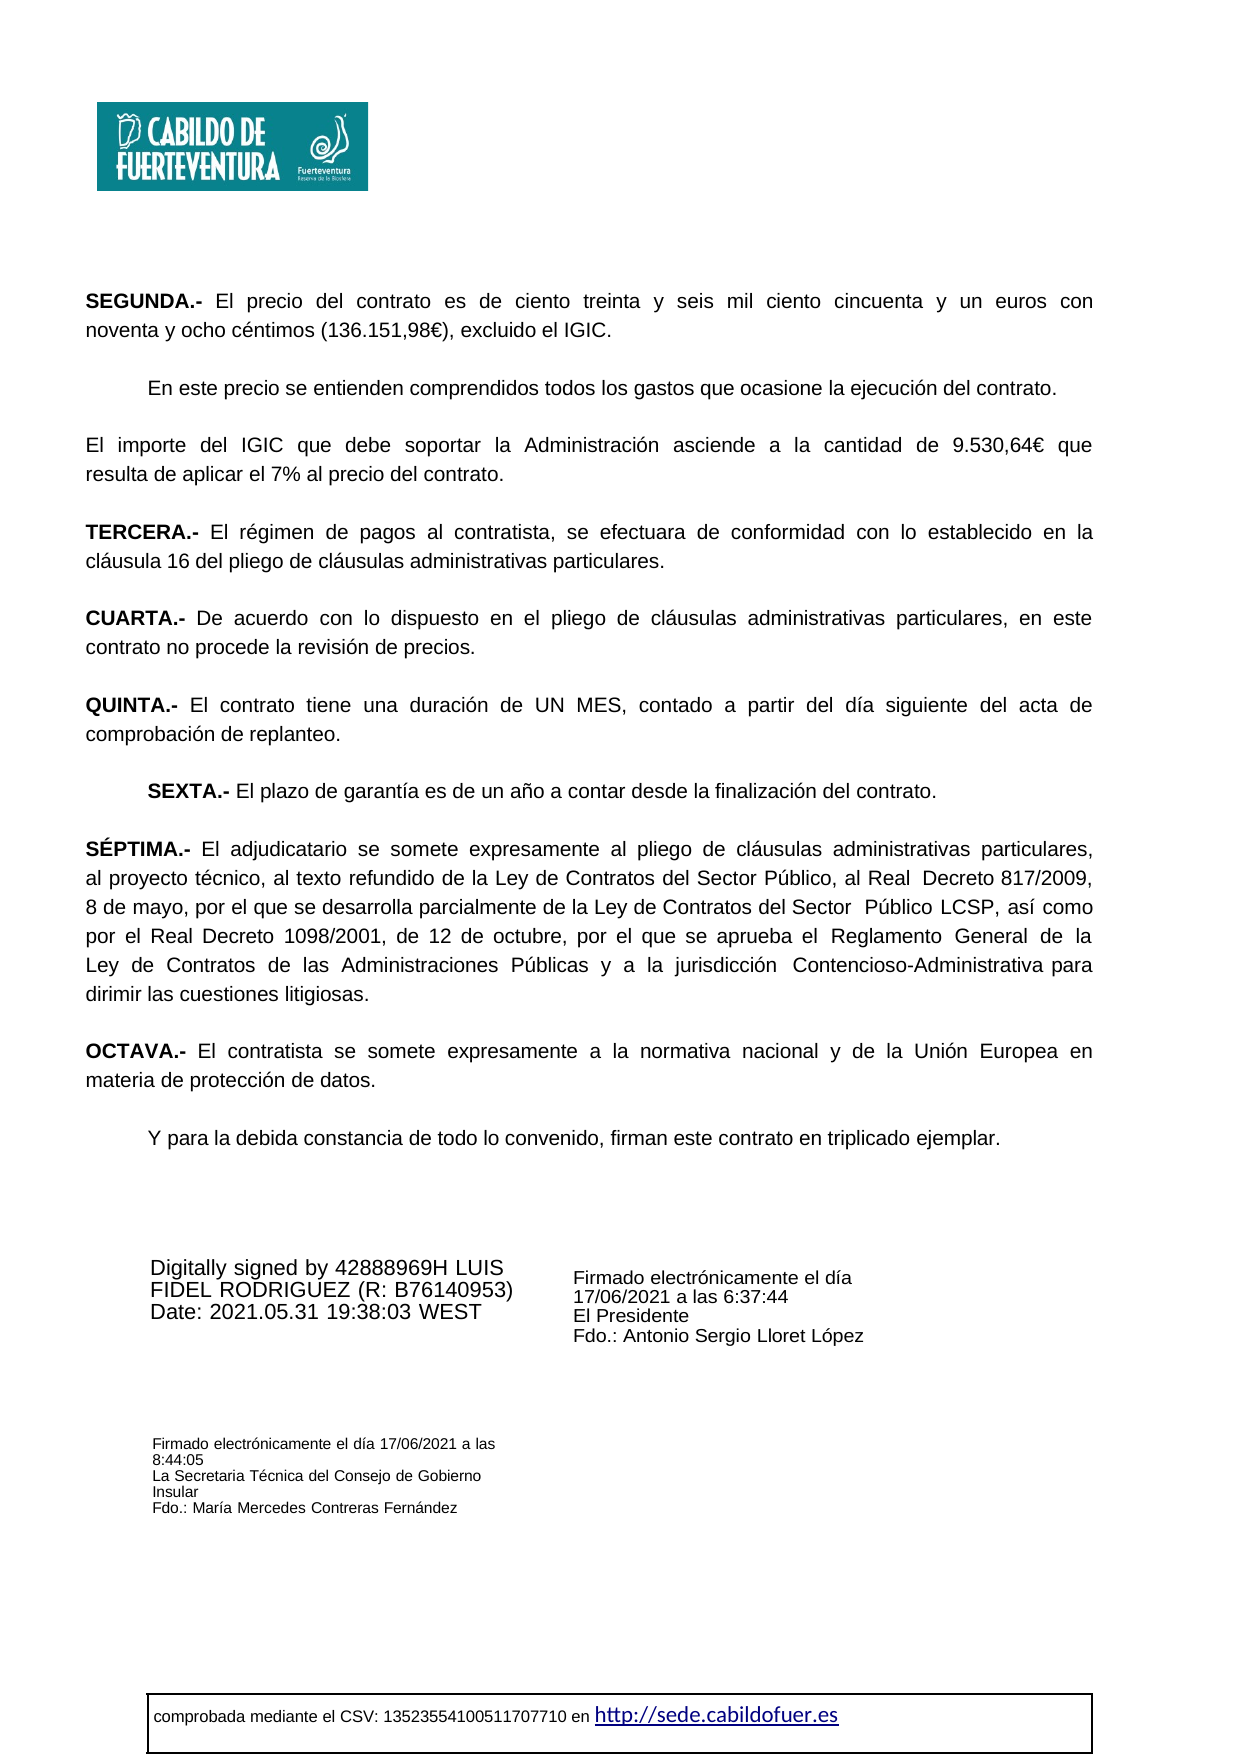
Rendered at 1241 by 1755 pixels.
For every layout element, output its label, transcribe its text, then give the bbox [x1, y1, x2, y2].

text QUINTA.- El contrato tiene una duración de UN MES, contado a partir del día siguiente del acta de comprobación de replanteo. [85, 693, 1093, 746]
text CUARTA.- De acuerdo con lo dispuesto en el pliego de cláusulas administrativas particulares, en este contrato no procede la revisión de precios. [85, 606, 1093, 659]
text Fdo.: Antonio Sergio Lloret López [573, 1326, 1107, 1347]
text Y para la debida constancia de todo lo convenido, firman este contrato en triplicado ejemplar. [147, 1126, 1107, 1150]
text SÉPTIMA.- El adjudicatario se somete expresamente al pliego de cláusulas administrativas particulares, al proyecto técnico, al texto refundido de la Ley de Contratos del Sector Público, al Real Decreto 817/2009, 8 de mayo, por el que se desarrolla parcialmente de la Ley de Contratos del Sector Público LCSP, así como por el Real Decreto 1098/2001, de 12 de octubre, por el que se aprueba el Reglamento General de la Ley de Contratos de las Administraciones Públicas y a la jurisdicción Contencioso-Administrativa para dirimir las cuestiones litigiosas. [85, 837, 1093, 1006]
text SEGUNDA.- El precio del contrato es de ciento treinta y seis mil ciento cincuenta y un euros con noventa y ocho céntimos (136.151,98€), excluido el IGIC. [85, 289, 1093, 342]
text OCTAVA.- El contratista se somete expresamente a la normativa nacional y de la Unión Europea en materia de protección de datos. [85, 1039, 1093, 1092]
text Fdo.: María Mercedes Contreras Fernández [152, 1501, 516, 1516]
text La Secretaria Técnica del Consejo de Gobierno Insular [152, 1469, 485, 1501]
text TERCERA.- El régimen de pagos al contratista, se efectuara de conformidad con lo establecido en la cláusula 16 del pliego de cláusulas administrativas particulares. [85, 520, 1093, 573]
text El Presidente [573, 1308, 1107, 1326]
text SEXTA.- El plazo de garantía es de un año a contar desde la finalización del contrato. [147, 779, 1107, 803]
text Digitally signed by 42888969H LUIS FIDEL RODRIGUEZ (R: B76140953) Date: 2021.05.31 19:38:03 WEST [150, 1257, 516, 1324]
text El importe del IGIC que debe soportar la Administración asciende a la cantidad de 9.530,64€ que resulta de aplicar el 7% al precio del contrato. [85, 433, 1093, 486]
text En este precio se entienden comprendidos todos los gastos que ocasione la ejecución del contrato. [147, 376, 1107, 399]
text Firmado electrónicamente el día 17/06/2021 a las 8:44:05 [152, 1437, 499, 1469]
text Firmado electrónicamente el día 17/06/2021 a las 6:37:44 [573, 1268, 853, 1308]
